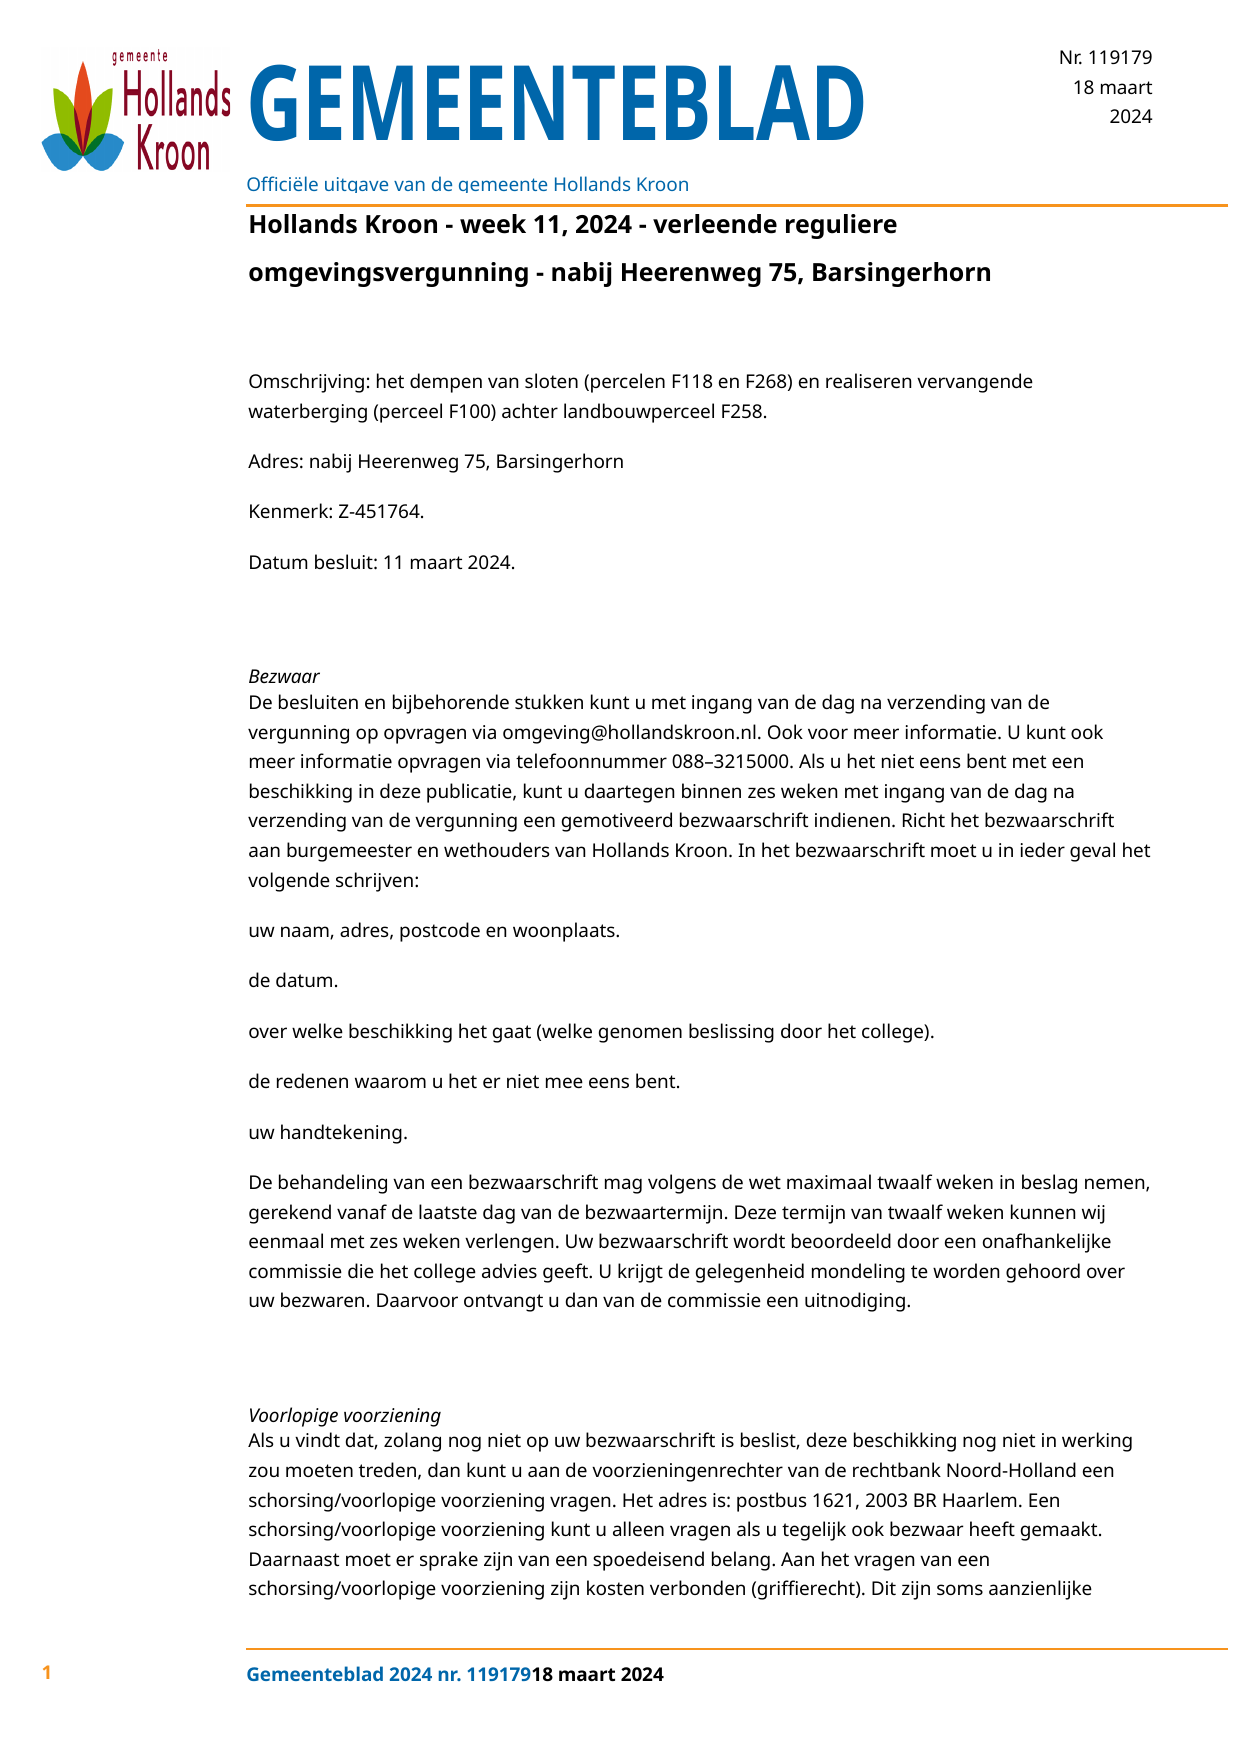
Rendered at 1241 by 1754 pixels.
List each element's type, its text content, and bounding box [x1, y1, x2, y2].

text Datum besluit: 11 maart 2024. [248, 549, 1152, 575]
text de datum. [248, 968, 1152, 993]
text Omschrijving: het dempen van sloten (percelen F118 en F268) en realiseren vervangende waterberging (perceel F100) achter landbouwperceel F258. [248, 368, 1152, 424]
text de redenen waarom u het er niet mee eens bent. [248, 1068, 1152, 1094]
text Als u vindt dat, zolang nog niet op uw bezwaarschrift is beslist, deze beschikking nog niet in werking zou moeten treden, dan kunt u aan de voorzieningenrechter van de rechtbank Noord-Holland een schorsing/voorlopige voorziening vragen. Het adres is: postbus 1621, 2003 BR Haarlem. Een schorsing/voorlopige voorziening kunt u alleen vragen als u tegelijk ook bezwaar heeft gemaakt. Daarnaast moet er sprake zijn van een spoedeisend belang. Aan het vragen van een schorsing/voorlopige voorziening zijn kosten verbonden (griffierecht). Dit zijn soms aanzienlijke [248, 1428, 1152, 1601]
text Hollands Kroon - week 11, 2024 - verleende reguliere omgevingsvergunning - nabij Heerenweg 75, Barsingerhorn [248, 207, 1152, 288]
text De besluiten en bijbehorende stukken kunt u met ingang van de dag na verzending van de vergunning op opvragen via omgeving@hollandskroon.nl. Ook voor meer informatie. U kunt ook meer informatie opvragen via telefoonnummer 088–3215000. Als u het niet eens bent met een beschikking in deze publicatie, kunt u daartegen binnen zes weken met ingang van de dag na verzending van de vergunning een gemotiveerd bezwaarschrift indienen. Richt het bezwaarschrift aan burgemeester en wethouders van Hollands Kroon. In het bezwaarschrift moet u in ieder geval het volgende schrijven: [248, 689, 1152, 892]
picture [41, 47, 231, 172]
text De behandeling van een bezwaarschrift mag volgens de wet maximaal twaalf weken in beslag nemen, gerekend vanaf de laatste dag van de bezwaartermijn. Deze termijn van twaalf weken kunnen wij eenmaal met zes weken verlengen. Uw bezwaarschrift wordt beoordeeld door een onafhankelijke commissie die het college advies geeft. U krijgt de gelegenheid mondeling te worden gehoord over uw bezwaren. Daarvoor ontvangt u dan van de commissie een uitnodiging. [248, 1169, 1152, 1313]
text Voorlopige voorziening [248, 1402, 1152, 1428]
text Kenmerk: Z-451764. [248, 499, 1152, 524]
text Bezwaar [248, 663, 1152, 689]
text uw naam, adres, postcode en woonplaats. [248, 917, 1152, 943]
text uw handtekening. [248, 1119, 1152, 1144]
text Adres: nabij Heerenweg 75, Barsingerhorn [248, 448, 1152, 474]
text over welke beschikking het gaat (welke genomen beslissing door het college). [248, 1018, 1152, 1044]
